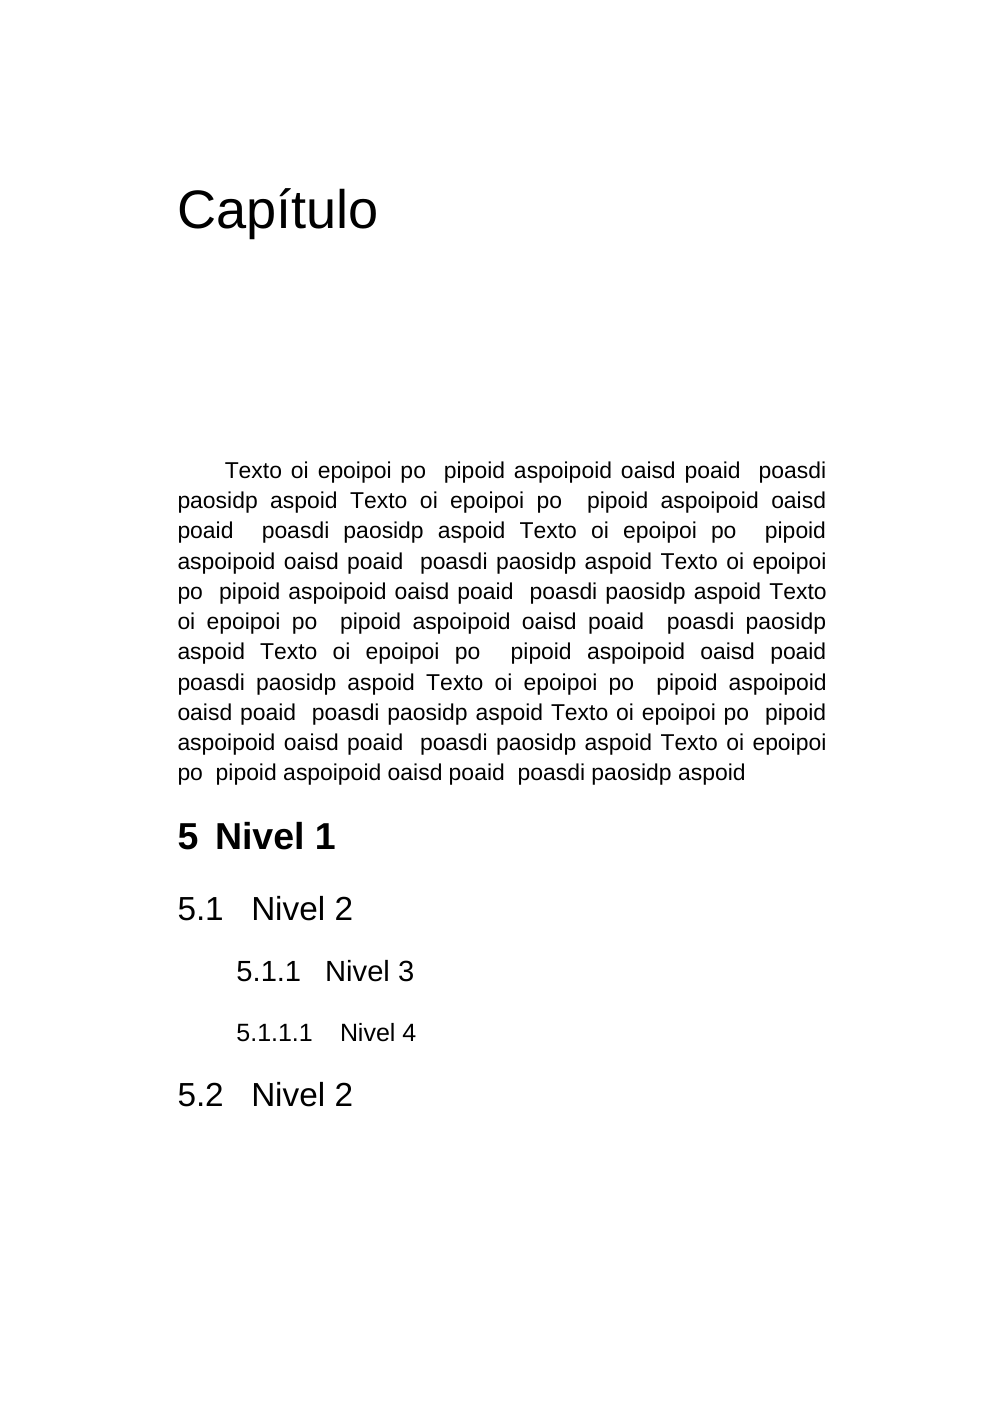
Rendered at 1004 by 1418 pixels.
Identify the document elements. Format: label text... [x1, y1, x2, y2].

text Capítulo [177, 177, 827, 239]
list Nivel 4 [236, 1017, 827, 1046]
list Nivel 2 [177, 1076, 827, 1114]
text Texto oi epoipoi po pipoid aspoipoid oaisd poaid poasdi paosidp aspoid Texto oi epoipoi po pipoid aspoipoid oaisd poaid poasdi paosidp aspoid Texto oi epoipoi po pipoid aspoipoid oaisd poaid poasdi paosidp aspoid Texto oi epoipoi po pipoid aspoipoid oaisd poaid poasdi paosidp aspoid Texto oi epoipoi po pipoid aspoipoid oaisd poaid poasdi paosidp aspoid Texto oi epoipoi po pipoid aspoipoid oaisd poaid poasdi paosidp aspoid Texto oi epoipoi po pipoid aspoipoid oaisd poaid poasdi paosidp aspoid Texto oi epoipoi po pipoid aspoipoid oaisd poaid poasdi paosidp aspoid Texto oi epoipoi po pipoid aspoipoid oaisd poaid poasdi paosidp aspoid [177, 457, 827, 786]
list Nivel 3 [236, 954, 827, 987]
list Nivel 1 [177, 814, 827, 857]
list Nivel 2 [177, 889, 827, 927]
